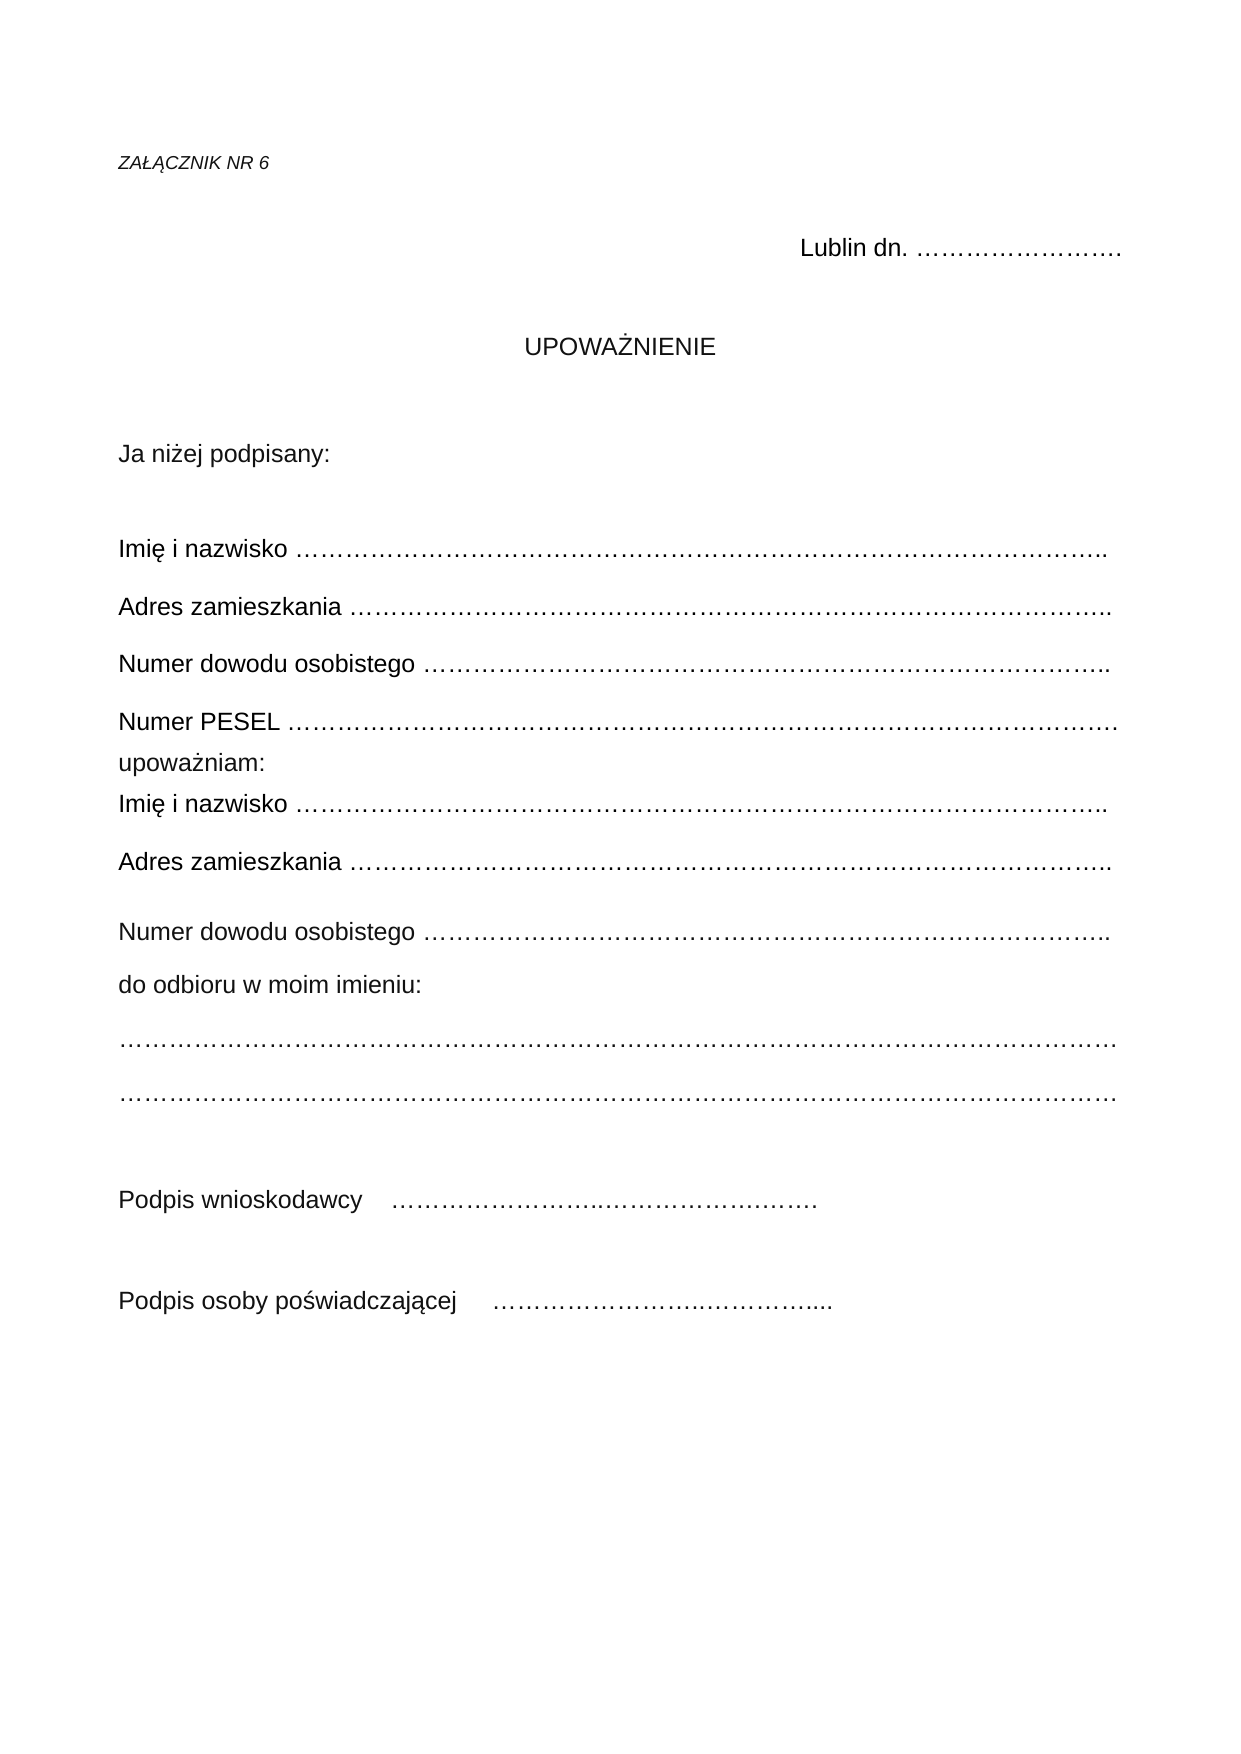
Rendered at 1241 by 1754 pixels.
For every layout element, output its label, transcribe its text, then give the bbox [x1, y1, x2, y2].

text Imię i nazwisko …………………………………………………………………………………….. [118, 789, 1122, 818]
text Numer dowodu osobistego ……………………………………………………………………….. [118, 649, 1122, 678]
text ………………………………………………………………………………………………………… [118, 1078, 1122, 1107]
text Adres zamieszkania ……………………………………………………………………………….. [118, 847, 1122, 875]
text Podpis wnioskodawcy ……………………..……………….……. [118, 1185, 1122, 1214]
text UPOWAŻNIENIE [118, 332, 1122, 360]
text Numer dowodu osobistego ……………………………………………………………………….. [118, 917, 1122, 945]
text Ja niżej podpisany: [118, 439, 1122, 468]
text upoważniam: [118, 748, 1122, 777]
text ZAŁĄCZNIK NR 6 [118, 152, 1122, 174]
text Podpis osoby poświadczającej ……………………..………….... [118, 1286, 1122, 1314]
text Lublin dn. ……………………. [118, 233, 1122, 262]
text Imię i nazwisko …………………………………………………………………………………….. [118, 534, 1122, 563]
text Adres zamieszkania ……………………………………………………………………………….. [118, 592, 1122, 620]
text ………………………………………………………………………………………………………… [118, 1024, 1122, 1053]
text Numer PESEL ………………………………………………………………………………………. [118, 707, 1122, 735]
text do odbioru w moim imieniu: [118, 970, 1122, 999]
